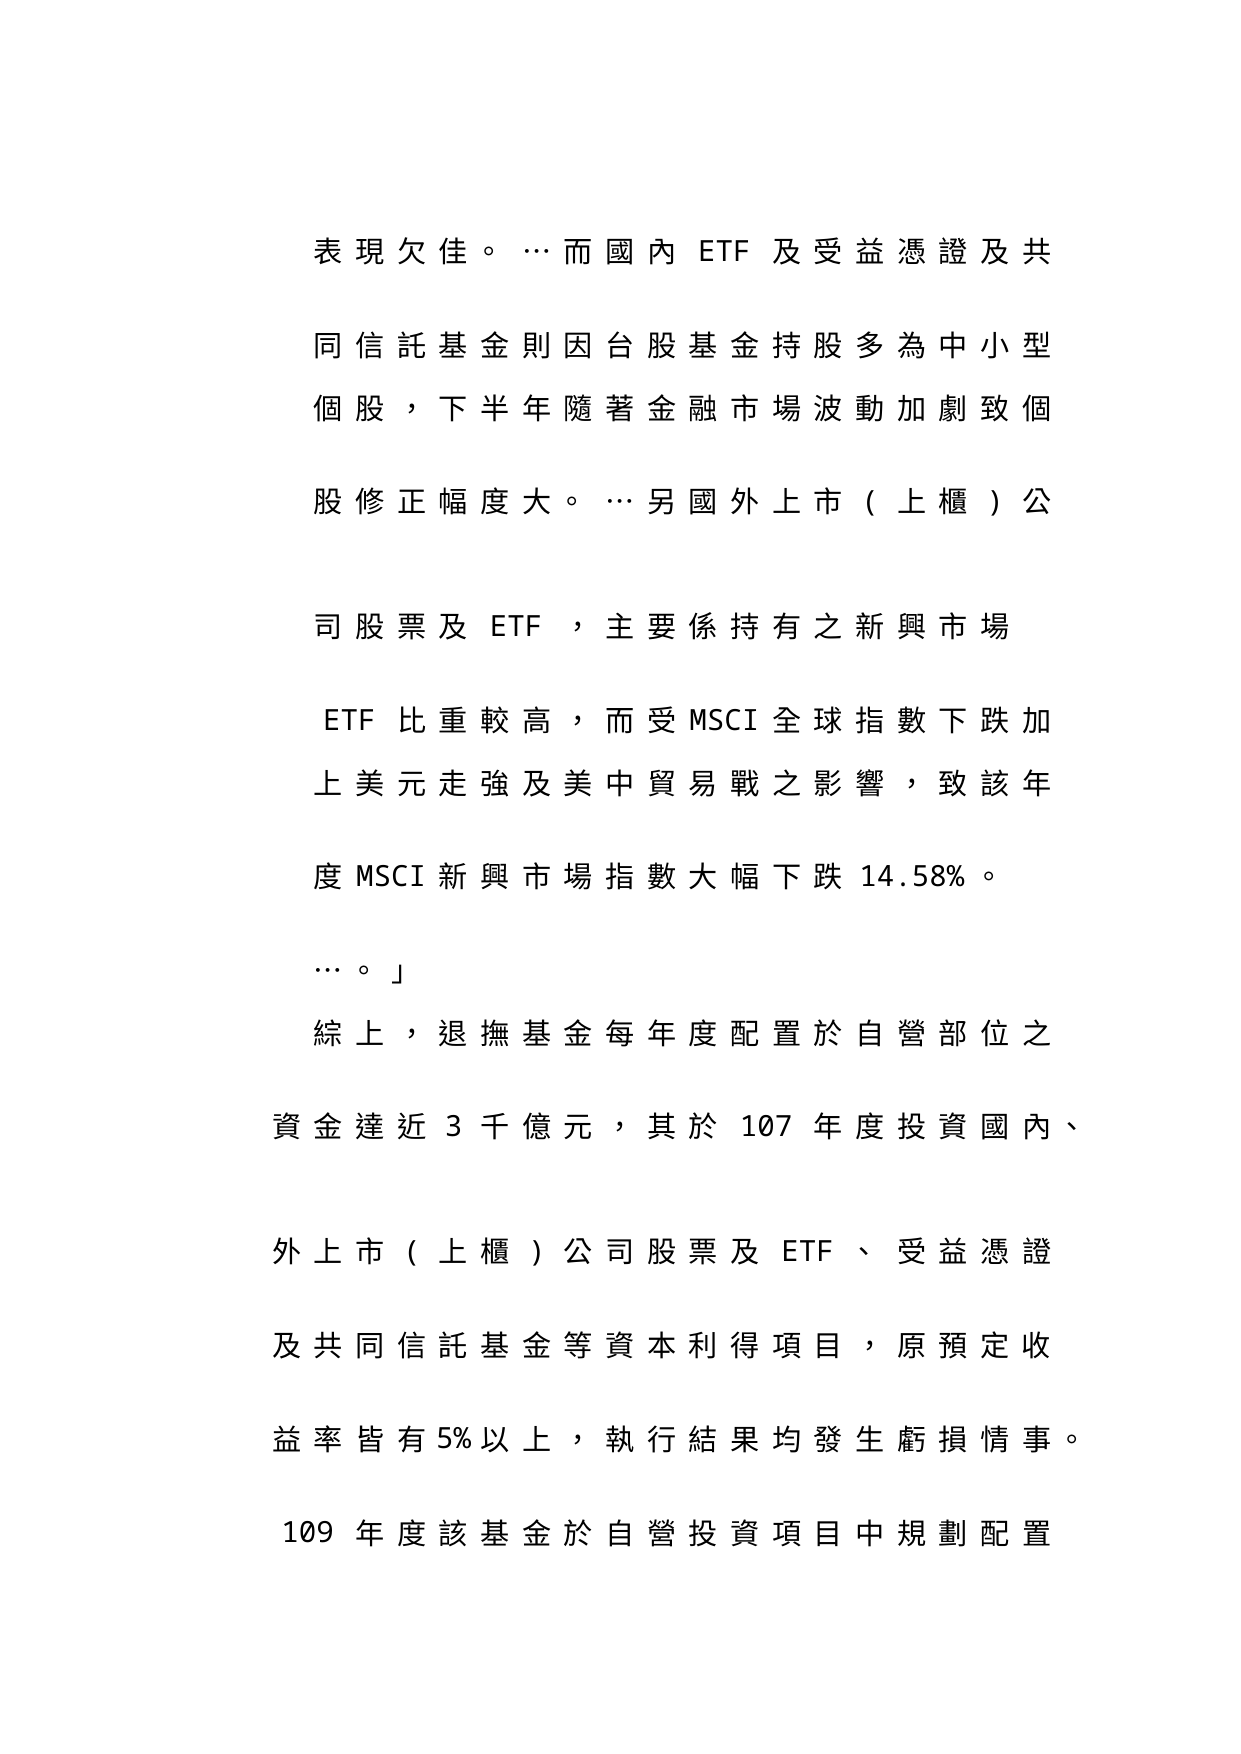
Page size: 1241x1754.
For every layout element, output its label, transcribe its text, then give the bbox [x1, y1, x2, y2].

text 綜上，退撫基金每年度配置於自營部位之資金達近3千億元，其於107年度投資國內、外上市(上櫃)公司股票及ETF、受益憑證及共同信託基金等資本利得項目，原預定收益率皆有5%以上，執行結果均發生虧損情事。109年度該基金於自營投資項目中規劃配置於國內上市(上櫃)公司股票之資金比重達15%居冠，允宜審酌投資組合之妥適性並適時調整，以使未來投資績效逐步獲得改善，達成109年度所設定之資金運用收益目標值。 [241, 990, 1057, 1552]
text 表現欠佳。…而國內ETF及受益憑證及共同信託基金則因台股基金持股多為中小型個股，下半年隨著金融市場波動加劇致個股修正幅度大。…另國外上市(上櫃)公司股票及ETF，主要係持有之新興市場ETF比重較高，而受MSCI全球指數下跌加上美元走強及美中貿易戰之影響，致該年度MSCI新興市場指數大幅下跌14.58%。…。」 [271, 177, 1057, 990]
